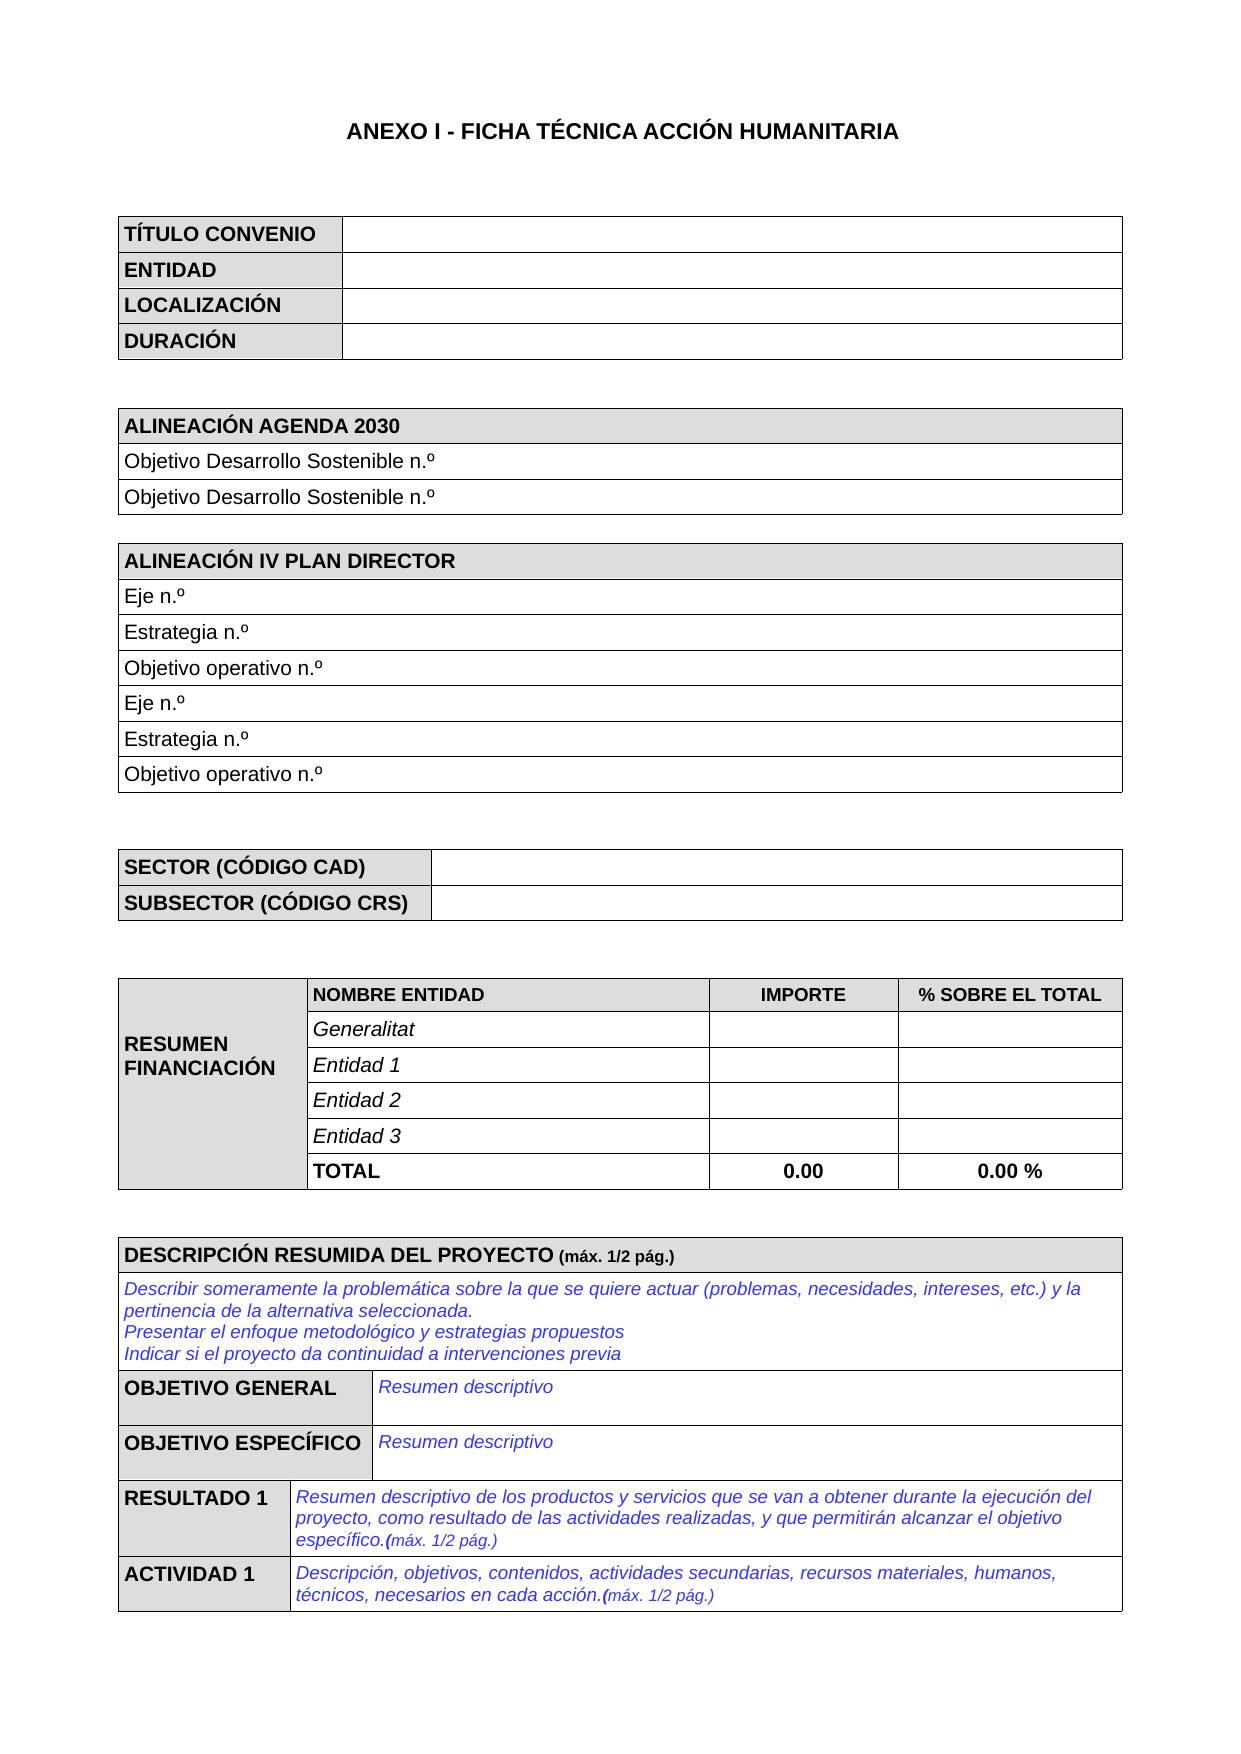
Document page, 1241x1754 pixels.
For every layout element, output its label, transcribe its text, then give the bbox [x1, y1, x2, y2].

table_header [343, 217, 1122, 252]
table_header OBJETIVO GENERAL [119, 1371, 372, 1425]
table_header SECTOR (CÓDIGO CAD) [119, 850, 431, 885]
text ANEXO I - FICHA TÉCNICA ACCIÓN HUMANITARIA [118, 118, 1122, 144]
table_cell 0,00 % [899, 1154, 1122, 1189]
table_header [432, 850, 1122, 885]
table_header ALINEACIÓN AGENDA 2030 [119, 409, 1122, 443]
table_cell Entidad 1 [308, 1048, 709, 1082]
table_cell [343, 253, 1122, 287]
table_header IMPORTE [710, 979, 898, 1011]
table_cell Eje n.º [119, 580, 1122, 614]
table_cell SUBSECTOR (CÓDIGO CRS) [119, 886, 431, 920]
table_cell OBJETIVO ESPECÍFICO [119, 1426, 372, 1479]
table_cell Entidad 2 [308, 1083, 709, 1118]
table_cell Describir someramente la problemática sobre la que se quiere actuar (problemas, necesidades, intereses, etc.) y la pertinencia de la alternativa seleccionada. Presentar el enfoque metodológico y estrategias propuestos Indicar si el proyecto da continuidad a intervenciones previa [119, 1273, 1122, 1370]
table_header RESUMEN FINANCIACIÓN [119, 979, 307, 1189]
table_cell ACTIVIDAD 1 [119, 1557, 290, 1611]
table_cell [432, 886, 1122, 920]
table_header ALINEACIÓN IV PLAN DIRECTOR [119, 544, 1122, 578]
table_cell Resumen descriptivo [373, 1426, 1122, 1479]
table_cell [343, 324, 1122, 358]
table_header % SOBRE EL TOTAL [899, 979, 1122, 1011]
table_header Resumen descriptivo de los productos y servicios que se van a obtener durante la ejecución del proyecto, como resultado de las actividades realizadas, y que permitirán alcanzar el objetivo específico.(máx. 1/2 pág.) [291, 1481, 1122, 1556]
table_cell [710, 1083, 898, 1118]
table_header NOMBRE ENTIDAD [308, 979, 709, 1011]
table_cell [710, 1119, 898, 1153]
table_cell [899, 1012, 1122, 1047]
table_cell [710, 1048, 898, 1082]
table_cell Descripción, objetivos, contenidos, actividades secundarias, recursos materiales, humanos, técnicos, necesarios en cada acción.(máx. 1/2 pág.) [291, 1557, 1122, 1611]
table_header TÍTULO CONVENIO [119, 217, 342, 252]
table_cell Entidad 3 [308, 1119, 709, 1153]
table_cell [343, 289, 1122, 323]
table_cell Objetivo Desarrollo Sostenible n.º [119, 480, 1122, 514]
table_header RESULTADO 1 [119, 1481, 290, 1556]
table_cell [899, 1083, 1122, 1118]
table_cell [899, 1048, 1122, 1082]
table_cell DURACIÓN [119, 324, 342, 358]
table_cell LOCALIZACIÓN [119, 289, 342, 323]
table_header Resumen descriptivo [373, 1371, 1122, 1425]
table_cell Objetivo Desarrollo Sostenible n.º [119, 444, 1122, 479]
table_cell Generalitat [308, 1012, 709, 1047]
table_cell TOTAL [308, 1154, 709, 1189]
table_header DESCRIPCIÓN RESUMIDA DEL PROYECTO (máx. 1/2 pág.) [119, 1238, 1122, 1272]
table_cell 0,00 [710, 1154, 898, 1189]
table_cell ENTIDAD [119, 253, 342, 287]
table_cell [710, 1012, 898, 1047]
table_cell Eje n.º [119, 686, 1122, 721]
table_cell Objetivo operativo n.º [119, 757, 1122, 792]
table_header Estrategia n.º [119, 615, 1122, 650]
table_cell [899, 1119, 1122, 1153]
table_cell Estrategia n.º [119, 722, 1122, 756]
table_cell Objetivo operativo n.º [119, 651, 1122, 685]
